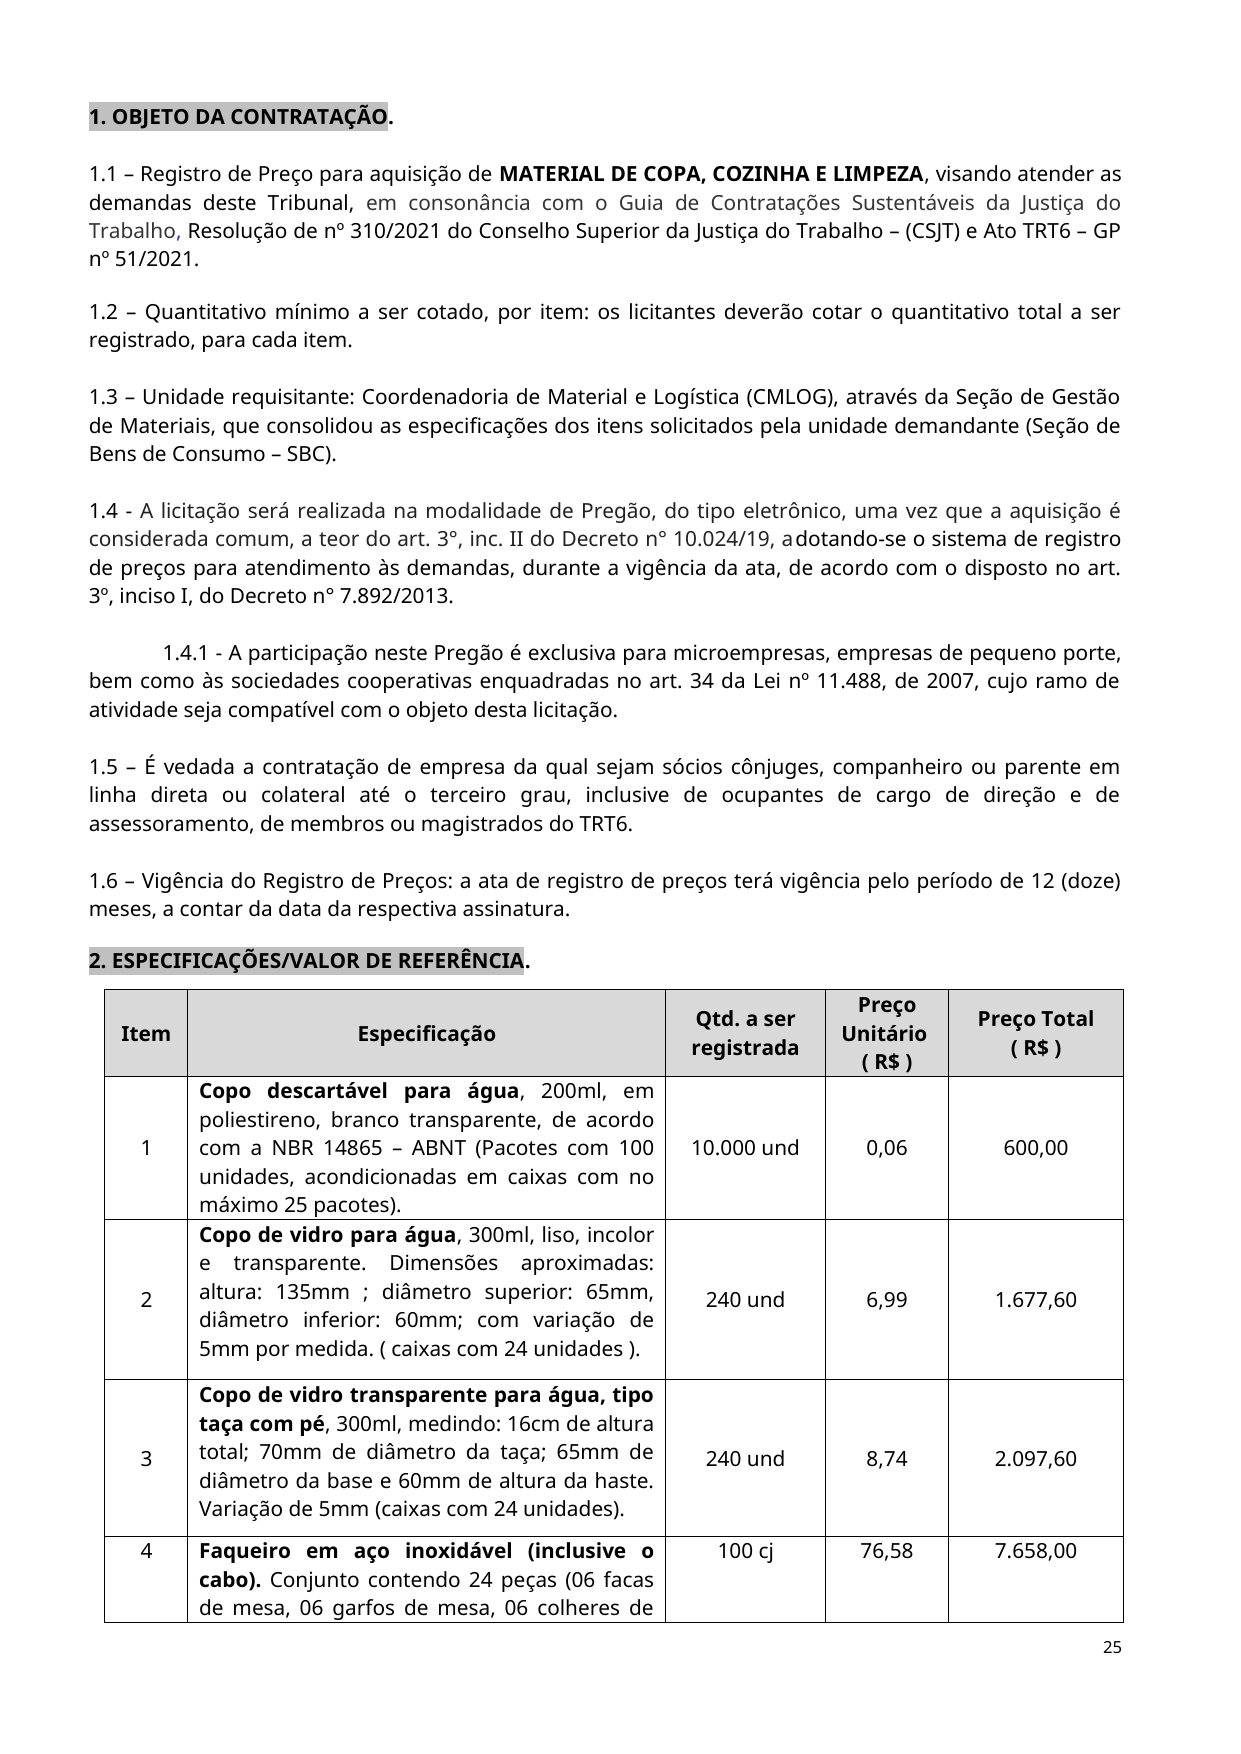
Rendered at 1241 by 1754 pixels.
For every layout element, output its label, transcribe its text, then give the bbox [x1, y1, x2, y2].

table_cell Copo de vidro transparente para água, tipo taça com pé, 300ml, medindo: 16cm de altura total; 70mm de diâmetro da taça; 65mm de diâmetro da base e 60mm de altura da haste. Variação de 5mm (caixas com 24 unidades). [188, 1380, 665, 1536]
table_cell 10.000 und [666, 1077, 825, 1219]
table_header Especificação [188, 990, 665, 1076]
text 1.6 – Vigência do Registro de Preços: a ata de registro de preços terá vigência pelo período de 12 (doze) meses, a contar da data da respectiva assinatura. [88, 866, 1122, 923]
table_header Item [105, 990, 187, 1076]
text 1.5 – É vedada a contratação de empresa da qual sejam sócios cônjuges, companheiro ou parente em linha direta ou colateral até o terceiro grau, inclusive de ocupantes de cargo de direção e de assessoramento, de membros ou magistrados do TRT6. [88, 752, 1122, 837]
table_cell 0,06 [826, 1077, 948, 1219]
table_cell 3 [105, 1380, 187, 1536]
table_cell 100 cj [666, 1537, 825, 1622]
table_cell 2.097,60 [949, 1380, 1123, 1536]
table_cell 600,00 [949, 1077, 1123, 1219]
table_cell 8,74 [826, 1380, 948, 1536]
table_cell 240 und [666, 1380, 825, 1536]
text 2. ESPECIFICAÇÕES/VALOR DE REFERÊNCIA. [88, 947, 1122, 975]
text 1.2 – Quantitativo mínimo a ser cotado, por item: os licitantes deverão cotar o quantitativo total a ser registrado, para cada item. [88, 297, 1122, 354]
table_cell Faqueiro em aço inoxidável (inclusive o cabo). Conjunto contendo 24 peças (06 facas de mesa, 06 garfos de mesa, 06 colheres de [188, 1537, 665, 1622]
text 1.1 – Registro de Preço para aquisição de MATERIAL DE COPA, COZINHA E LIMPEZA, visando atender as demandas deste Tribunal, em consonância com o Guia de Contratações Sustentáveis da Justiça do Trabalho, Resolução de nº 310/2021 do Conselho Superior da Justiça do Trabalho – (CSJT) e Ato TRT6 – GP nº 51/2021. [88, 159, 1122, 273]
text 1. OBJETO DA CONTRATAÇÃO. [88, 102, 1122, 131]
table_cell 2 [105, 1220, 187, 1379]
table_cell 240 und [666, 1220, 825, 1379]
text 1.4 - A licitação será realizada na modalidade de Pregão, do tipo eletrônico, uma vez que a aquisição é considerada comum, a teor do art. 3°, inc. II do Decreto n° 10.024/19, adotando-se o sistema de registro de preços para atendimento às demandas, durante a vigência da ata, de acordo com o disposto no art. 3º, inciso I, do Decreto n° 7.892/2013. [88, 496, 1122, 610]
text 1.4.1 - A participação neste Pregão é exclusiva para microempresas, empresas de pequeno porte, bem como às sociedades cooperativas enquadradas no art. 34 da Lei nº 11.488, de 2007, cujo ramo de atividade seja compatível com o objeto desta licitação. [88, 638, 1122, 723]
table_cell Copo de vidro para água, 300ml, liso, incolor e transparente. Dimensões aproximadas: altura: 135mm ; diâmetro superior: 65mm, diâmetro inferior: 60mm; com variação de 5mm por medida. ( caixas com 24 unidades ). [188, 1220, 665, 1379]
table_header Qtd. a ser registrada [666, 990, 825, 1076]
table_cell 4 [105, 1537, 187, 1622]
table_cell Copo descartável para água, 200ml, em poliestireno, branco transparente, de acordo com a NBR 14865 – ABNT (Pacotes com 100 unidades, acondicionadas em caixas com no máximo 25 pacotes). [188, 1077, 665, 1219]
text 1.3 – Unidade requisitante: Coordenadoria de Material e Logística (CMLOG), através da Seção de Gestão de Materiais, que consolidou as especificações dos itens solicitados pela unidade demandante (Seção de Bens de Consumo – SBC). [88, 382, 1122, 468]
table_header Preço Total ( R$ ) [949, 990, 1123, 1076]
table_cell 76,58 [826, 1537, 948, 1622]
table_cell 1.677,60 [949, 1220, 1123, 1379]
table_header Preço Unitário ( R$ ) [826, 990, 948, 1076]
table_cell 1 [105, 1077, 187, 1219]
table_cell 7.658,00 [949, 1537, 1123, 1622]
table_cell 6,99 [826, 1220, 948, 1379]
